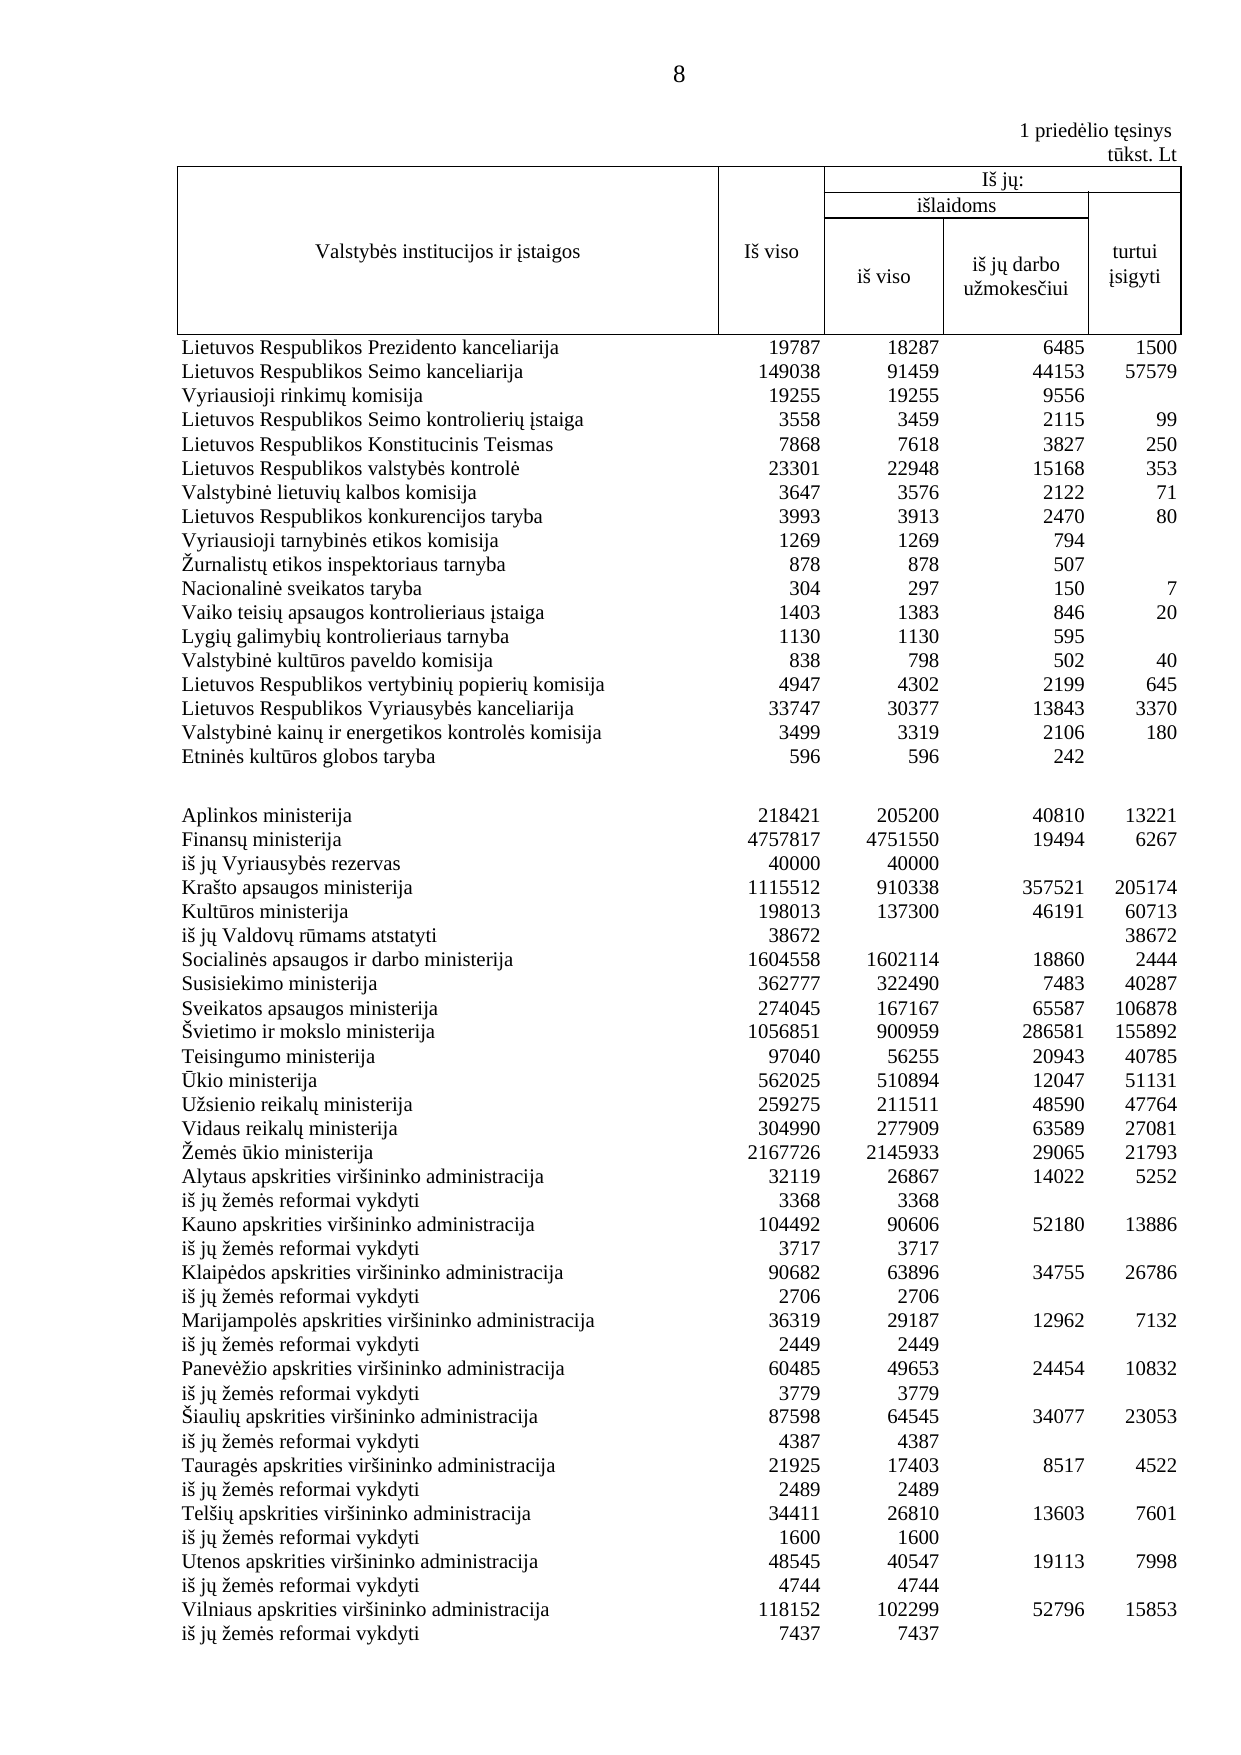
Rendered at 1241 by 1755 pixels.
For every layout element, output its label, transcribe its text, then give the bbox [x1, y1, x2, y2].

table_cell 8517 [1084, 1453, 1088, 1477]
table_cell 6267 [1177, 827, 1181, 851]
table_cell 2470 [1084, 504, 1088, 528]
table_cell 150 [1084, 576, 1088, 600]
table_cell 645 [1089, 672, 1093, 696]
table_cell 1269 [718, 528, 722, 552]
table_cell 2489 [824, 1477, 828, 1501]
table_cell 6485 [943, 335, 947, 359]
table_cell 71 [1089, 480, 1093, 504]
table_cell [1084, 1380, 1088, 1404]
table_cell [939, 923, 943, 947]
table_cell 2706 [939, 1284, 943, 1308]
table_cell 4744 [820, 1573, 824, 1597]
table_cell 3993 [820, 504, 824, 528]
table_cell [943, 1284, 947, 1308]
table_cell 297 [824, 576, 828, 600]
table_cell 2106 [943, 720, 947, 744]
table_cell 4947 [820, 672, 824, 696]
table_cell 3717 [824, 1236, 828, 1260]
table_cell [1084, 1573, 1088, 1597]
table_cell [943, 1429, 947, 1453]
table_cell 3368 [824, 1188, 828, 1212]
table_cell [1089, 1332, 1093, 1356]
table_cell 7132 [1089, 1308, 1093, 1332]
table_cell [1177, 1525, 1181, 1549]
table_cell 3576 [939, 480, 943, 504]
table_cell 1600 [820, 1525, 824, 1549]
table_cell 4522 [1089, 1453, 1093, 1477]
table_cell 3647 [718, 480, 722, 504]
table_cell 1600 [718, 1525, 722, 1549]
table_cell Iš viso [719, 167, 824, 334]
table_cell [1089, 624, 1093, 648]
table_cell [1177, 1380, 1181, 1404]
table_cell 1403 [718, 600, 722, 624]
table_cell 3368 [820, 1188, 824, 1212]
table_cell 3368 [718, 1188, 722, 1212]
table_cell 5252 [1089, 1164, 1093, 1188]
table_cell [1084, 923, 1088, 947]
table_cell 20 [1177, 600, 1181, 624]
table_cell 2489 [820, 1477, 824, 1501]
table_cell 3499 [718, 720, 722, 744]
table_cell [943, 923, 947, 947]
table_cell 2706 [718, 1284, 722, 1308]
table_cell 502 [1084, 648, 1088, 672]
table_cell 2106 [1084, 720, 1088, 744]
table_cell 1600 [824, 1525, 828, 1549]
table_cell 6485 [1084, 335, 1088, 359]
table_cell 242 [943, 744, 1088, 803]
table_cell [1084, 1284, 1088, 1308]
table_cell [1089, 1236, 1093, 1260]
table_cell 4947 [718, 672, 722, 696]
table_cell 846 [943, 600, 947, 624]
table_cell [1084, 851, 1088, 875]
table_cell 3913 [824, 504, 828, 528]
table_cell 80 [1089, 504, 1093, 528]
table_cell [1084, 1429, 1088, 1453]
table_cell 2199 [1084, 672, 1088, 696]
table_cell [1089, 383, 1093, 407]
table_header [177, 118, 718, 166]
table_cell 3827 [1084, 431, 1088, 456]
table_cell 7868 [820, 431, 824, 456]
table_cell 2122 [1084, 480, 1088, 504]
table_cell 7618 [824, 431, 828, 456]
table_cell [943, 1188, 947, 1212]
table_cell 794 [1084, 528, 1088, 552]
table_cell [1084, 1188, 1088, 1212]
table_cell 1130 [939, 624, 943, 648]
table_cell 2444 [1177, 947, 1181, 971]
table_cell 2489 [718, 1477, 722, 1501]
table_cell [1177, 1188, 1181, 1212]
table_cell 2489 [939, 1477, 943, 1501]
table_cell [1177, 1236, 1181, 1260]
table_cell 596 [824, 744, 943, 803]
table_cell 5252 [1177, 1164, 1181, 1188]
table_cell [1177, 1477, 1181, 1501]
table_cell 4522 [1177, 1453, 1181, 1477]
table_cell [1089, 1573, 1093, 1597]
table_cell 6267 [1089, 827, 1093, 851]
table_cell 645 [1177, 672, 1181, 696]
table_cell 4387 [939, 1429, 943, 1453]
table_cell [1089, 851, 1093, 875]
table_cell 9556 [1084, 383, 1088, 407]
table_cell [1177, 528, 1181, 552]
table_cell 7998 [1177, 1549, 1181, 1573]
table_cell [1089, 1525, 1093, 1549]
table_cell 2470 [943, 504, 947, 528]
table_cell 1500 [1177, 335, 1181, 359]
table_cell 9556 [943, 383, 947, 407]
table_cell [943, 1380, 947, 1404]
table_cell [943, 851, 947, 875]
table_cell [1084, 1236, 1088, 1260]
table_cell 7868 [718, 431, 722, 456]
table_cell turtui įsigyti [1089, 193, 1180, 334]
table_cell 1383 [939, 600, 943, 624]
table_cell 4387 [718, 1429, 722, 1453]
table_cell 794 [943, 528, 947, 552]
table_cell 878 [718, 552, 722, 576]
table_cell 1269 [820, 528, 824, 552]
table_cell 3368 [939, 1188, 943, 1212]
table_cell 3717 [820, 1236, 824, 1260]
table_cell 2706 [824, 1284, 828, 1308]
table_cell 40 [1089, 648, 1093, 672]
table_cell 2706 [820, 1284, 824, 1308]
table_cell [1089, 1621, 1093, 1636]
table_cell [943, 1236, 947, 1260]
table_cell [1084, 1477, 1088, 1501]
table_cell 40 [1177, 648, 1181, 672]
table_cell [943, 1477, 947, 1501]
table_cell [1177, 624, 1181, 648]
table_cell 3827 [943, 431, 947, 456]
table_cell 3576 [824, 480, 828, 504]
table_cell 3459 [939, 408, 943, 431]
table_cell 846 [1084, 600, 1088, 624]
table_cell [1089, 1429, 1093, 1453]
table_cell 250 [1177, 431, 1181, 456]
table_cell 2449 [820, 1332, 824, 1356]
table_cell [1177, 1332, 1181, 1356]
table_cell [1089, 528, 1093, 552]
table_cell 7601 [1177, 1501, 1181, 1525]
table_cell 20 [1089, 600, 1093, 624]
table_cell [1089, 552, 1093, 576]
table_cell 80 [1177, 504, 1181, 528]
table_cell 2122 [943, 480, 947, 504]
table_cell 4744 [718, 1573, 722, 1597]
table_cell 798 [824, 648, 828, 672]
table_cell [943, 1621, 947, 1636]
table_cell 2115 [943, 408, 947, 431]
table_cell 878 [820, 552, 824, 576]
table_cell 8517 [943, 1453, 947, 1477]
table_cell 99 [1089, 408, 1093, 431]
table_cell 595 [943, 624, 947, 648]
table_cell 3717 [939, 1236, 943, 1260]
table_cell [1089, 1284, 1093, 1308]
table_cell 838 [820, 648, 824, 672]
table_cell [1177, 851, 1181, 875]
table_cell [1177, 1284, 1181, 1308]
table_cell 3370 [1089, 696, 1093, 720]
table_cell 1383 [824, 600, 828, 624]
table_cell 1403 [820, 600, 824, 624]
table_cell [943, 1332, 947, 1356]
table_cell 71 [1177, 480, 1181, 504]
table_cell 3499 [820, 720, 824, 744]
table_cell [1177, 552, 1181, 576]
table_cell 3779 [824, 1380, 828, 1404]
table_cell [1177, 383, 1181, 407]
table_cell 1500 [1089, 335, 1093, 359]
table_cell 838 [718, 648, 722, 672]
table_cell 7 [1177, 576, 1181, 600]
table_cell iš viso [825, 219, 943, 334]
table_cell 7618 [939, 431, 943, 456]
table_cell 353 [1089, 456, 1093, 479]
table_cell 4302 [824, 672, 828, 696]
table_cell 7483 [943, 971, 947, 995]
table_cell [1089, 1477, 1093, 1501]
table_cell 3558 [820, 408, 824, 431]
table_cell 507 [1084, 552, 1088, 576]
table_cell 1269 [824, 528, 828, 552]
table_cell 3913 [939, 504, 943, 528]
table_cell 304 [718, 576, 722, 600]
table_cell 4302 [939, 672, 943, 696]
table_cell [1084, 1621, 1088, 1636]
table_cell 3558 [718, 408, 722, 431]
table_cell 2449 [718, 1332, 722, 1356]
table_cell 150 [943, 576, 947, 600]
table_cell [1089, 1380, 1093, 1404]
table_cell 3647 [820, 480, 824, 504]
table_cell 3779 [939, 1380, 943, 1404]
table_cell 2444 [1089, 947, 1093, 971]
table_cell [1084, 1525, 1088, 1549]
table_cell 3459 [824, 408, 828, 431]
table_cell 7483 [1084, 971, 1088, 995]
table_cell 878 [824, 552, 828, 576]
table_cell Valstybės institucijos ir įstaigos [178, 167, 718, 334]
table_cell 798 [939, 648, 943, 672]
table_cell 1269 [939, 528, 943, 552]
table_cell 7601 [1089, 1501, 1093, 1525]
table_cell 99 [1177, 408, 1181, 431]
table_cell 3319 [824, 720, 828, 744]
table_cell Etninės kultūros globos taryba [177, 744, 718, 803]
table_cell [943, 1525, 947, 1549]
table_cell [1084, 1332, 1088, 1356]
table_cell 297 [939, 576, 943, 600]
table_cell 7 [1089, 576, 1093, 600]
table_cell 3993 [718, 504, 722, 528]
table_cell 3319 [939, 720, 943, 744]
table_cell 4744 [939, 1573, 943, 1597]
table_cell iš jų darbo užmokesčiui [944, 219, 1088, 334]
table_cell 3717 [718, 1236, 722, 1260]
table_cell 250 [1089, 431, 1093, 456]
table_cell 3779 [718, 1380, 722, 1404]
table_cell [1177, 1429, 1181, 1453]
table_cell [1177, 1573, 1181, 1597]
table_cell 2199 [943, 672, 947, 696]
table_cell 180 [1177, 720, 1181, 744]
table_cell [943, 1573, 947, 1597]
table_cell 4387 [820, 1429, 824, 1453]
table_cell 507 [943, 552, 947, 576]
table_cell 2449 [939, 1332, 943, 1356]
table_cell 3370 [1177, 696, 1181, 720]
table_cell [824, 923, 828, 947]
table_cell 4387 [824, 1429, 828, 1453]
table_cell [1089, 1188, 1093, 1212]
table_cell 353 [1177, 456, 1181, 479]
table_cell 180 [1089, 720, 1093, 744]
table_cell 596 [718, 744, 824, 803]
table_cell 7998 [1089, 1549, 1093, 1573]
table_cell 1600 [939, 1525, 943, 1549]
table_cell 1130 [824, 624, 828, 648]
table_cell 7132 [1177, 1308, 1181, 1332]
table_cell 304 [820, 576, 824, 600]
table_cell 1130 [718, 624, 722, 648]
table_cell 2115 [1084, 408, 1088, 431]
table_cell [1089, 744, 1181, 803]
table_cell 2449 [824, 1332, 828, 1356]
table_cell 1130 [820, 624, 824, 648]
table_cell [1177, 1621, 1181, 1636]
table_cell 878 [939, 552, 943, 576]
table_header [718, 118, 824, 166]
table_cell 595 [1084, 624, 1088, 648]
table_cell 4744 [824, 1573, 828, 1597]
table_cell 3779 [820, 1380, 824, 1404]
table_cell 502 [943, 648, 947, 672]
